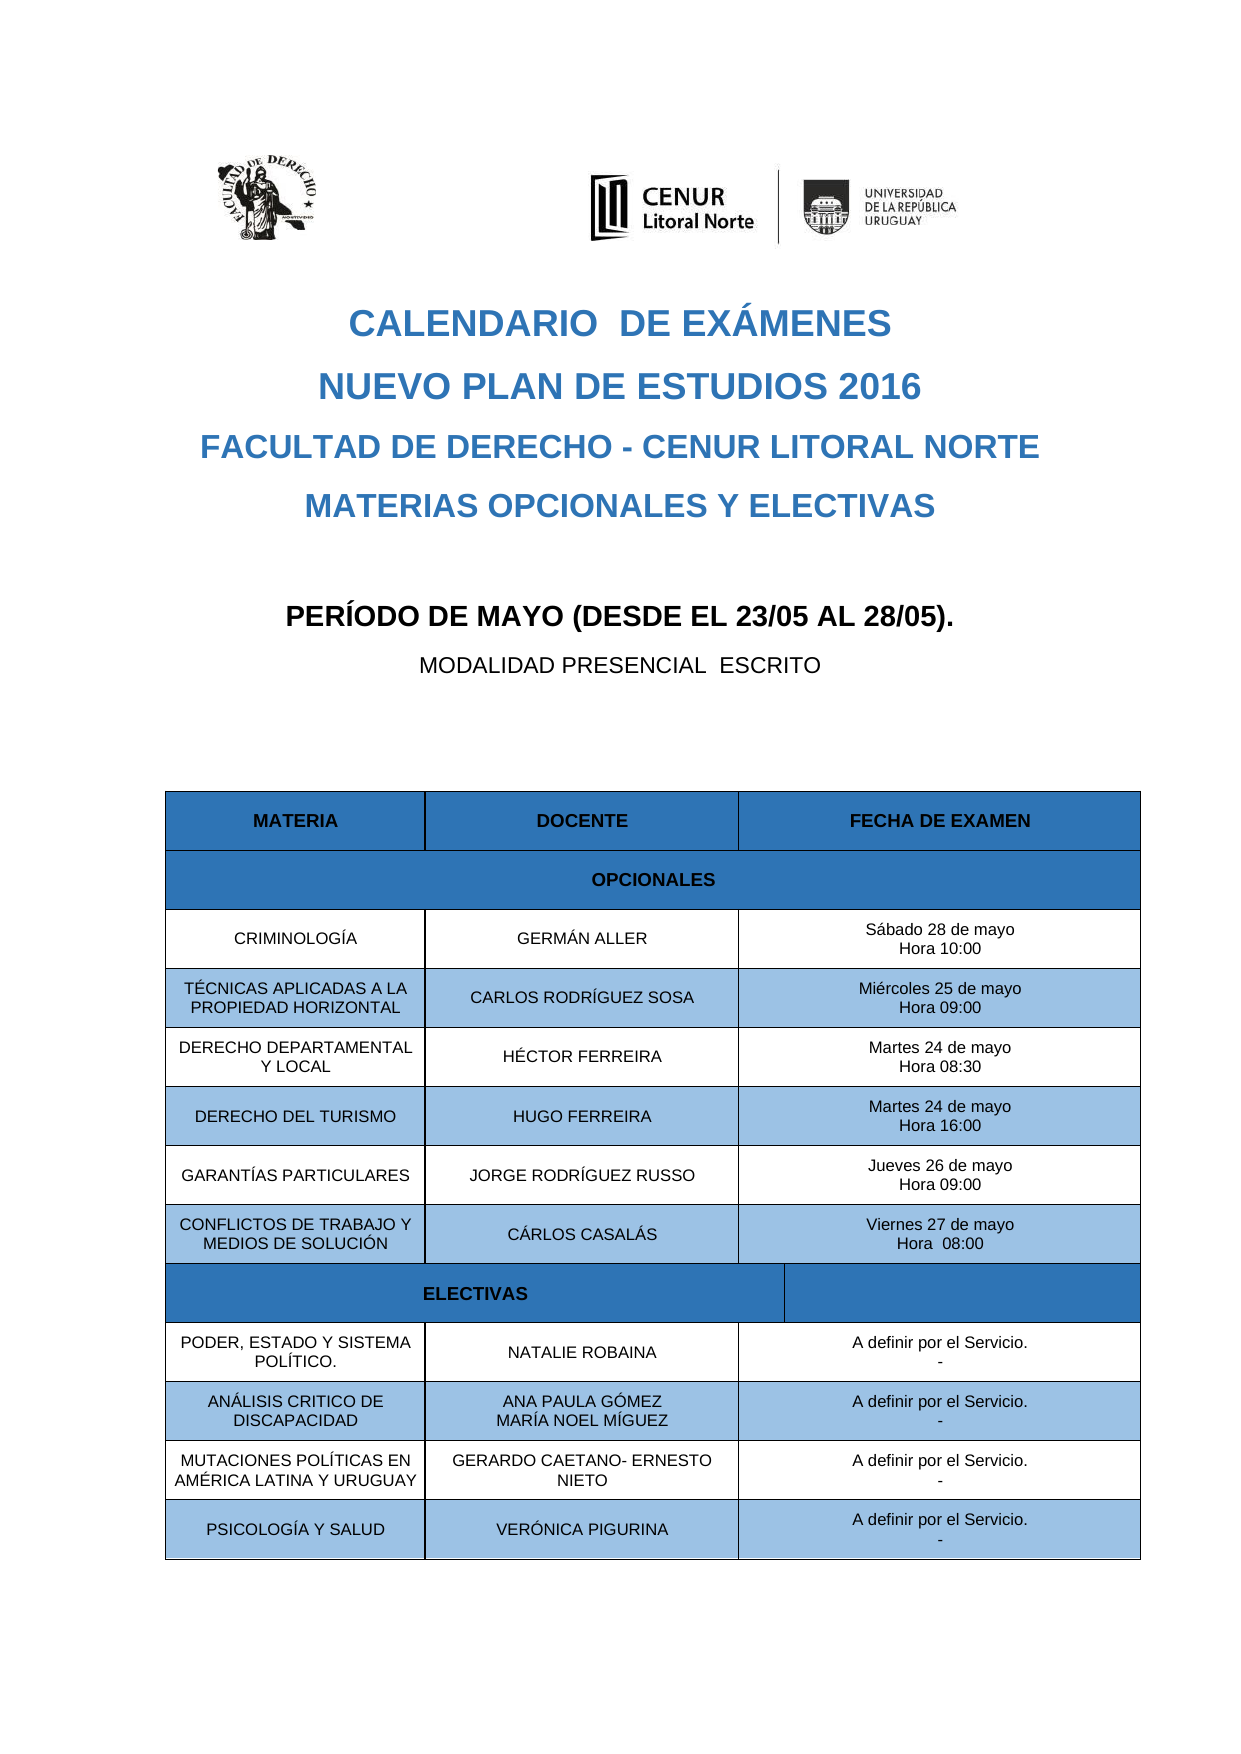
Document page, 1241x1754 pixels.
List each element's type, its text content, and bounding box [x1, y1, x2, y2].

table_cell CÁRLOS CASALÁS [426, 1205, 738, 1263]
table_header FECHA DE EXAMEN [739, 792, 1140, 850]
text PERÍODO DE MAYO (DESDE EL 23/05 AL 28/05). [177, 599, 1063, 632]
table_cell MUTACIONES POLÍTICAS EN AMÉRICA LATINA Y URUGUAY [166, 1441, 424, 1499]
table_cell OPCIONALES [166, 851, 1140, 909]
table_cell PSICOLOGÍA Y SALUD [166, 1500, 424, 1558]
table_cell GERMÁN ALLER [426, 910, 738, 968]
table_cell JORGE RODRÍGUEZ RUSSO [426, 1146, 738, 1204]
table_header DOCENTE [426, 792, 738, 850]
table_cell A definir por el Servicio. - [739, 1382, 1140, 1440]
text MODALIDAD PRESENCIAL ESCRITO [177, 652, 1063, 678]
table_cell [785, 1264, 1140, 1322]
table_cell TÉCNICAS APLICADAS A LA PROPIEDAD HORIZONTAL [166, 969, 424, 1027]
table_cell NATALIE ROBAINA [426, 1323, 738, 1381]
table_cell Sábado 28 de mayo Hora 10:00 [739, 910, 1140, 968]
table_cell DERECHO DEL TURISMO [166, 1087, 424, 1145]
table_cell Martes 24 de mayo Hora 16:00 [739, 1087, 1140, 1145]
table_cell Jueves 26 de mayo Hora 09:00 [739, 1146, 1140, 1204]
table_header MATERIA [166, 792, 424, 850]
table_cell A definir por el Servicio. - [739, 1500, 1140, 1558]
table_cell PODER, ESTADO Y SISTEMA POLÍTICO. [166, 1323, 424, 1381]
picture [217, 155, 316, 240]
table_cell A definir por el Servicio. - [739, 1323, 1140, 1381]
table_cell CARLOS RODRÍGUEZ SOSA [426, 969, 738, 1027]
table_cell CRIMINOLOGÍA [166, 910, 424, 968]
text CALENDARIO DE EXÁMENES [177, 301, 1063, 344]
picture [572, 155, 978, 259]
table_cell HUGO FERREIRA [426, 1087, 738, 1145]
table_cell A definir por el Servicio. - [739, 1441, 1140, 1499]
table_cell ELECTIVAS [166, 1264, 784, 1322]
table_cell Martes 24 de mayo Hora 08:30 [739, 1028, 1140, 1086]
table_cell CONFLICTOS DE TRABAJO Y MEDIOS DE SOLUCIÓN [166, 1205, 424, 1263]
text NUEVO PLAN DE ESTUDIOS 2016 [177, 364, 1063, 407]
table_cell VERÓNICA PIGURINA [426, 1500, 738, 1558]
table_cell HÉCTOR FERREIRA [426, 1028, 738, 1086]
text MATERIAS OPCIONALES Y ELECTIVAS [177, 486, 1063, 524]
table_cell GARANTÍAS PARTICULARES [166, 1146, 424, 1204]
table_cell ANÁLISIS CRITICO DE DISCAPACIDAD [166, 1382, 424, 1440]
table_cell Miércoles 25 de mayo Hora 09:00 [739, 969, 1140, 1027]
text FACULTAD DE DERECHO - CENUR LITORAL NORTE [177, 428, 1063, 466]
table_cell DERECHO DEPARTAMENTAL Y LOCAL [166, 1028, 424, 1086]
table_cell ANA PAULA GÓMEZ MARÍA NOEL MÍGUEZ [426, 1382, 738, 1440]
table_cell GERARDO CAETANO- ERNESTO NIETO [426, 1441, 738, 1499]
table_cell Viernes 27 de mayo Hora 08:00 [739, 1205, 1140, 1263]
